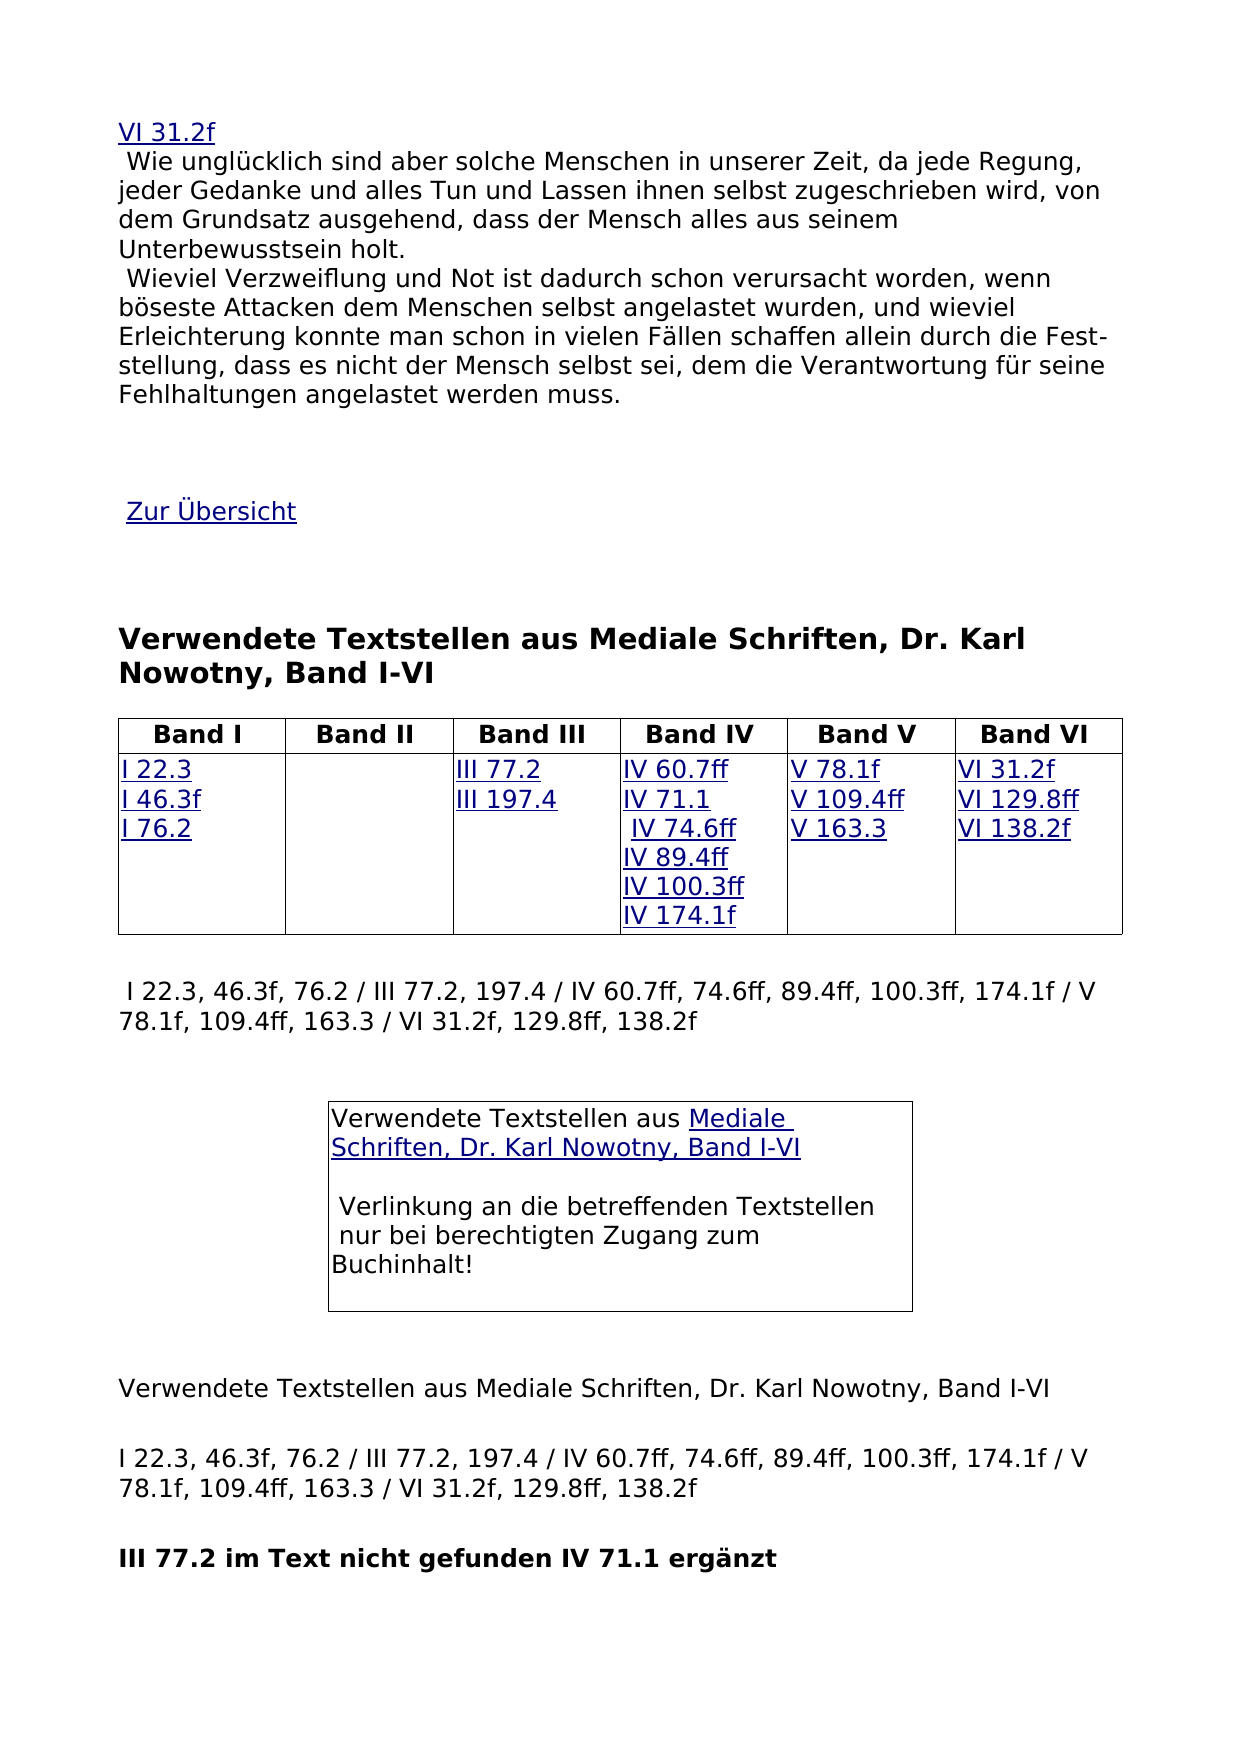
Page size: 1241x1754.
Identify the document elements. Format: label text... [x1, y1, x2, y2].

table_cell V 78.1f V 109.4ff V 163.3 [788, 754, 955, 933]
table_cell VI 31.2f VI 129.8ff VI 138.2f [956, 754, 1122, 933]
text III 77.2 im Text nicht gefunden IV 71.1 ergänzt [118, 1545, 1122, 1574]
table_cell [286, 754, 453, 933]
table_header Band V [788, 719, 955, 753]
table_header Verwendete Textstellen aus Mediale Schriften, Dr. Karl Nowotny, Band I-VI Verlinkung an die betreffenden Textstellen nur bei berechtigten Zugang zum Buchinhalt! [329, 1102, 912, 1311]
table_header Band IV [621, 719, 787, 753]
table_cell III 77.2 III 197.4 [454, 754, 620, 933]
text Verwendete Textstellen aus Mediale Schriften, Dr. Karl Nowotny, Band I-VI [118, 1374, 1122, 1432]
table_header Band VI [956, 719, 1122, 753]
table_header Band I [119, 719, 285, 753]
text I 22.3, 46.3f, 76.2 / III 77.2, 197.4 / IV 60.7ff, 74.6ff, 89.4ff, 100.3ff, 174.1f / V 78.1f, 109.4ff, 163.3 / VI 31.2f, 129.8ff, 138.2f [118, 948, 1122, 1065]
table_cell IV 60.7ff IV 71.1 IV 74.6ff IV 89.4ff IV 100.3ff IV 174.1f [621, 754, 787, 933]
table_header Band III [454, 719, 620, 753]
text I 22.3, 46.3f, 76.2 / III 77.2, 197.4 / IV 60.7ff, 74.6ff, 89.4ff, 100.3ff, 174.1f / V 78.1f, 109.4ff, 163.3 / VI 31.2f, 129.8ff, 138.2f [118, 1445, 1122, 1532]
subtitle Verwendete Textstellen aus Mediale Schriften, Dr. Karl Nowotny, Band I-VI [118, 622, 1122, 690]
text VI 31.2f Wie unglücklich sind aber solche Menschen in unserer Zeit, da jede Regung, jeder Gedanke und alles Tun und Lassen ihnen selbst zugeschrieben wird, von dem Grundsatz ausgehend, dass der Mensch alles aus seinem Unterbewusstsein holt. Wieviel Verzweiflung und Not ist dadurch schon ver­ur­sacht worden, wenn böseste Attacken dem Menschen selbst angelastet wurden, und wieviel Erleichterung konnte man schon in vielen Fällen schaffen allein durch die Fest­stellung, dass es nicht der Mensch selbst sei, dem die Verantwortung für seine Fehlhaltungen angela­stet werden muss. Zur Übersicht [118, 118, 1122, 585]
table_header Band II [286, 719, 453, 753]
table_cell I 22.3 I 46.3f I 76.2 [119, 754, 285, 933]
